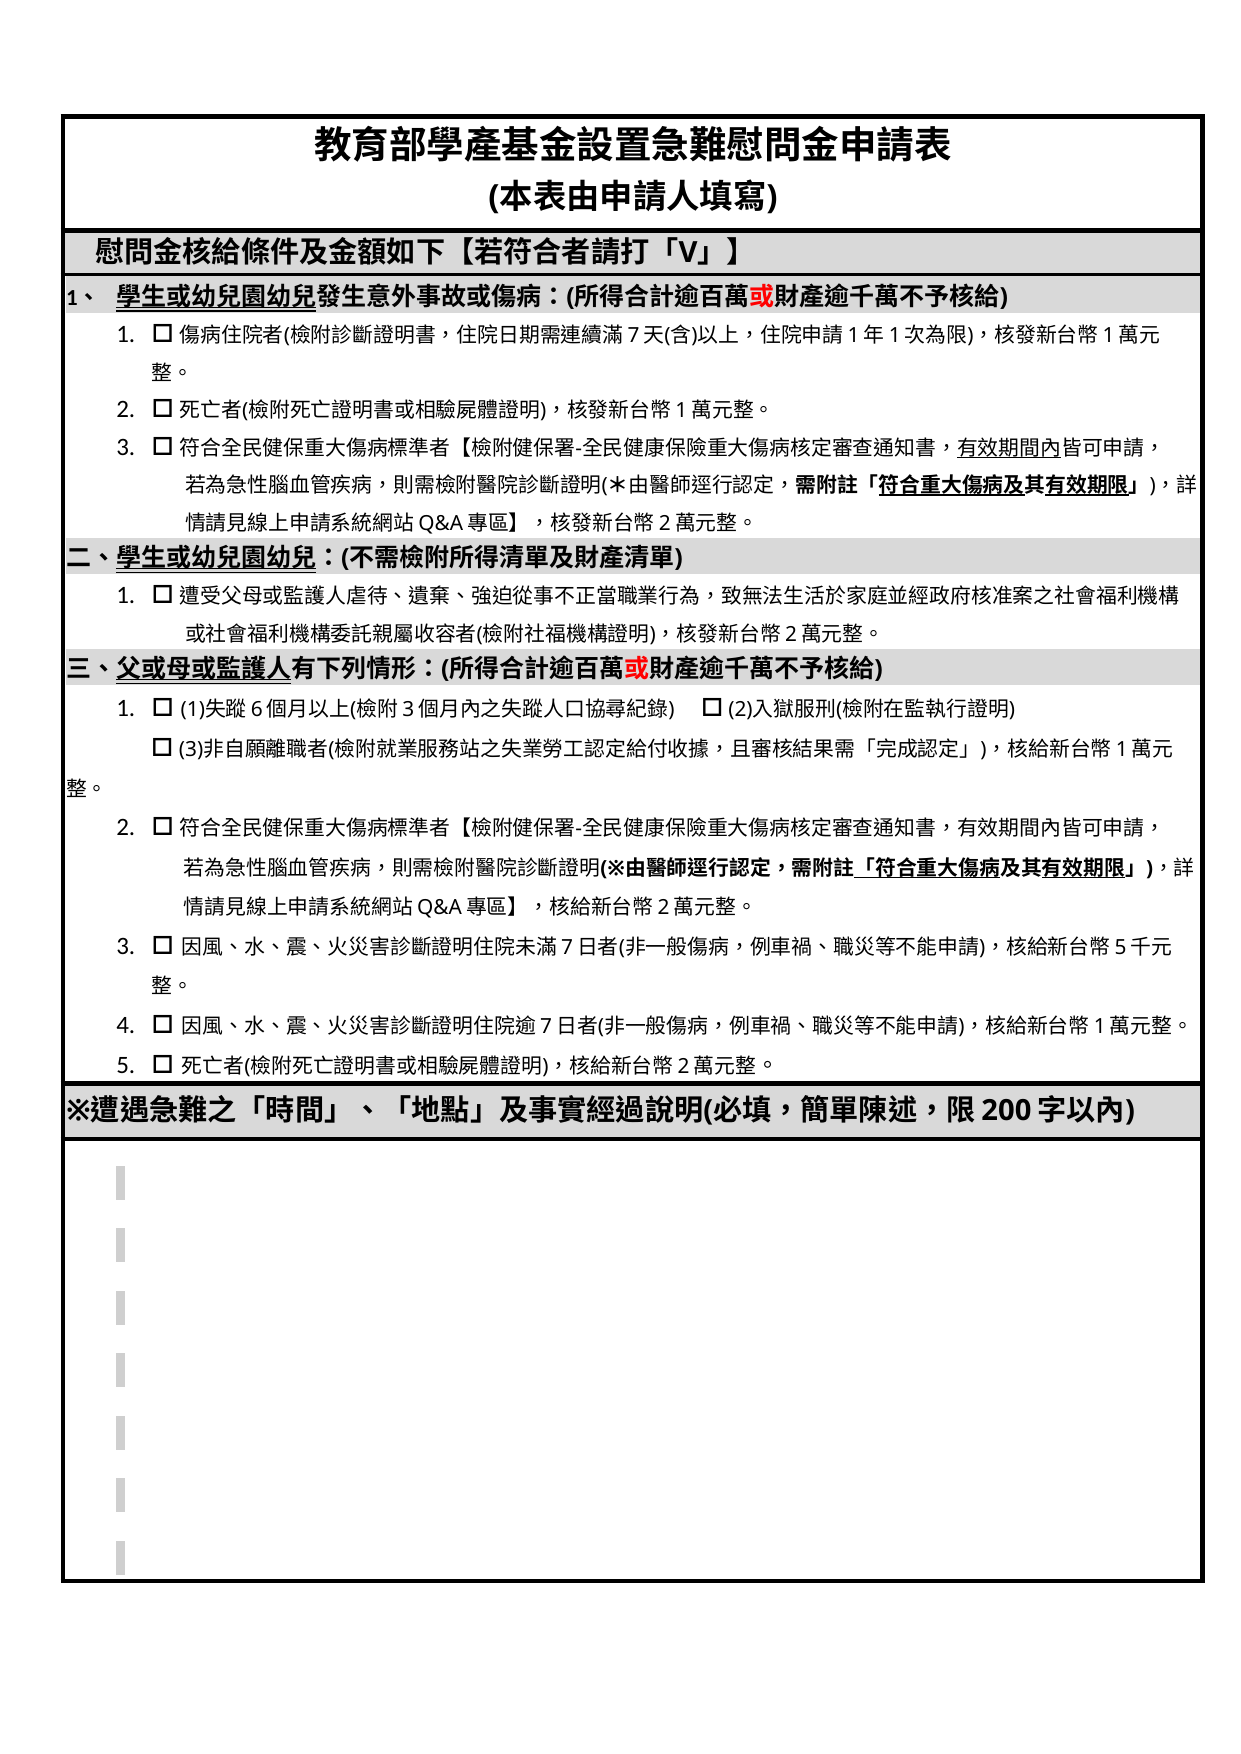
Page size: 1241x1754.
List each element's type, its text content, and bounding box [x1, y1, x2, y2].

table_cell 學生或幼兒園幼兒發生意外事故或傷病：(所得合計逾百萬或財產逾千萬不予核給)  傷病住院者(檢附診斷證明書，住院日期需連續滿7天(含)以上，住院申請1年1次為限)，核發新台幣1萬元整。  死亡者(檢附死亡證明書或相驗屍體證明)，核發新台幣1萬元整。  符合全民健保重大傷病標準者【檢附健保署-全民健康保險重大傷病核定審查通知書，有效期間內皆可申請， 若為急性腦血管疾病，則需檢附醫院診斷證明(＊由醫師逕行認定，需附註「符合重大傷病及其有效期限」)，詳 情請見線上申請系統網站Q&A專區】，核發新台幣2萬元整。 二、學生或幼兒園幼兒：(不需檢附所得清單及財產清單)  遭受父母或監護人虐待、遺棄、強迫從事不正當職業行為，致無法生活於家庭並經政府核准案之社會福利機構 或社會福利機構委託親屬收容者(檢附社福機構證明)，核發新台幣2萬元整。 三、父或母或監護人有下列情形：(所得合計逾百萬或財產逾千萬不予核給)  (1)失蹤6個月以上(檢附3個月內之失蹤人口協尋紀錄)  (2)入獄服刑(檢附在監執行證明)  (3)非自願離職者(檢附就業服務站之失業勞工認定給付收據，且審核結果需「完成認定」)，核給新台幣1萬元整。  符合全民健保重大傷病標準者【檢附健保署-全民健康保險重大傷病核定審查通知書，有效期間內皆可申請， 若為急性腦血管疾病，則需檢附醫院診斷證明(※由醫師逕行認定，需附註「符合重大傷病及其有效期限」)，詳 情請見線上申請系統網站Q&A專區】，核給新台幣2萬元整。  因風、水、震、火災害診斷證明住院未滿7日者(非一般傷病，例車禍、職災等不能申請)，核給新台幣5千元整。  因風、水、震、火災害診斷證明住院逾7日者(非一般傷病，例車禍、職災等不能申請)，核給新台幣1萬元整。  死亡者(檢附死亡證明書或相驗屍體證明)，核給新台幣2萬元整。 [65, 276, 1200, 1081]
table_cell [65, 1141, 1200, 1579]
table_cell ※遭遇急難之「時間」、「地點」及事實經過說明(必填，簡單陳述，限200字以內) [65, 1086, 1200, 1137]
table_cell 教育部學產基金設置急難慰問金申請表 (本表由申請人填寫) [65, 119, 1200, 228]
table_cell 慰問金核給條件及金額如下【若符合者請打「V」】 [65, 233, 1200, 273]
